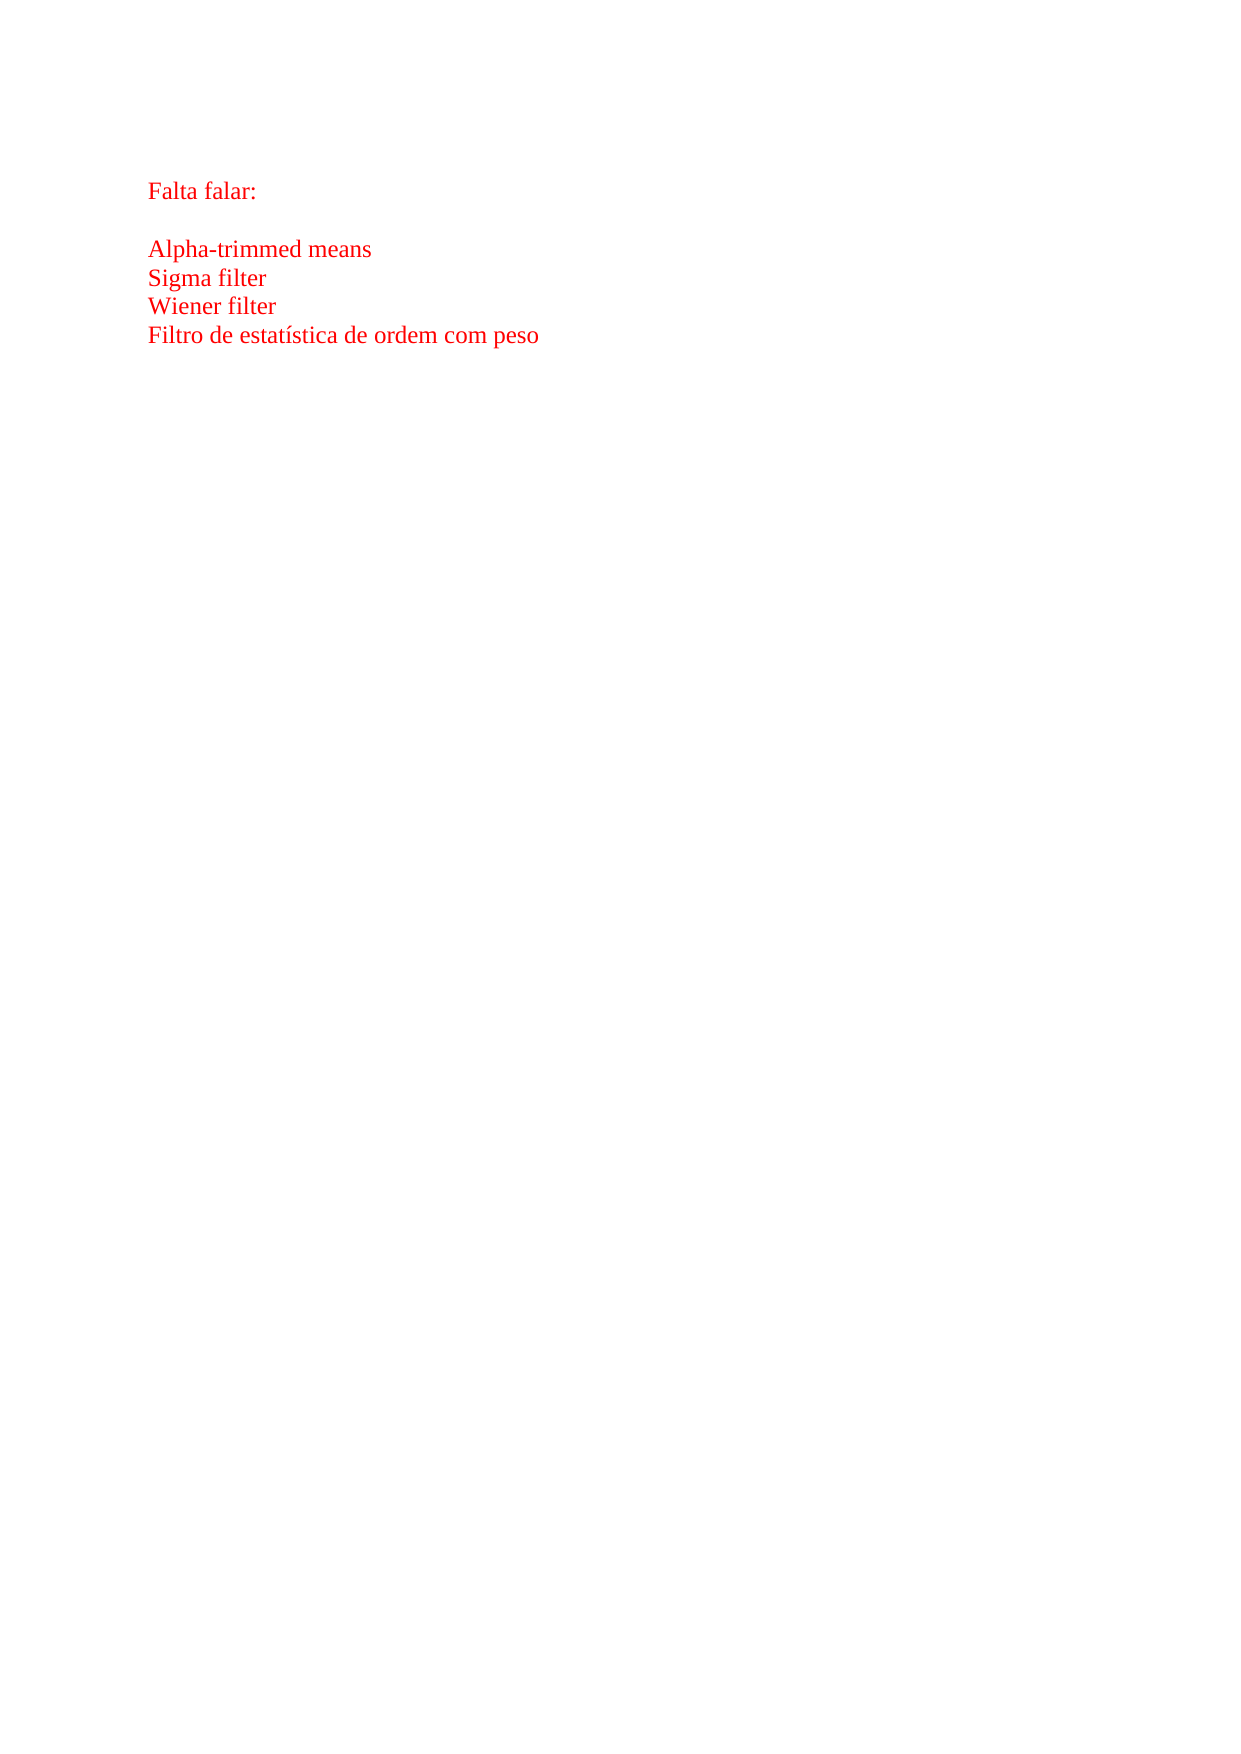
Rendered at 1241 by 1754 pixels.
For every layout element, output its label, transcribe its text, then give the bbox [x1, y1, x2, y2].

text Falta falar: [148, 176, 1092, 205]
text Wiener filter [148, 291, 1092, 320]
text Sigma filter [148, 263, 1092, 291]
text Filtro de estatística de ordem com peso [148, 320, 1092, 349]
text Alpha-trimmed means [148, 234, 1092, 263]
